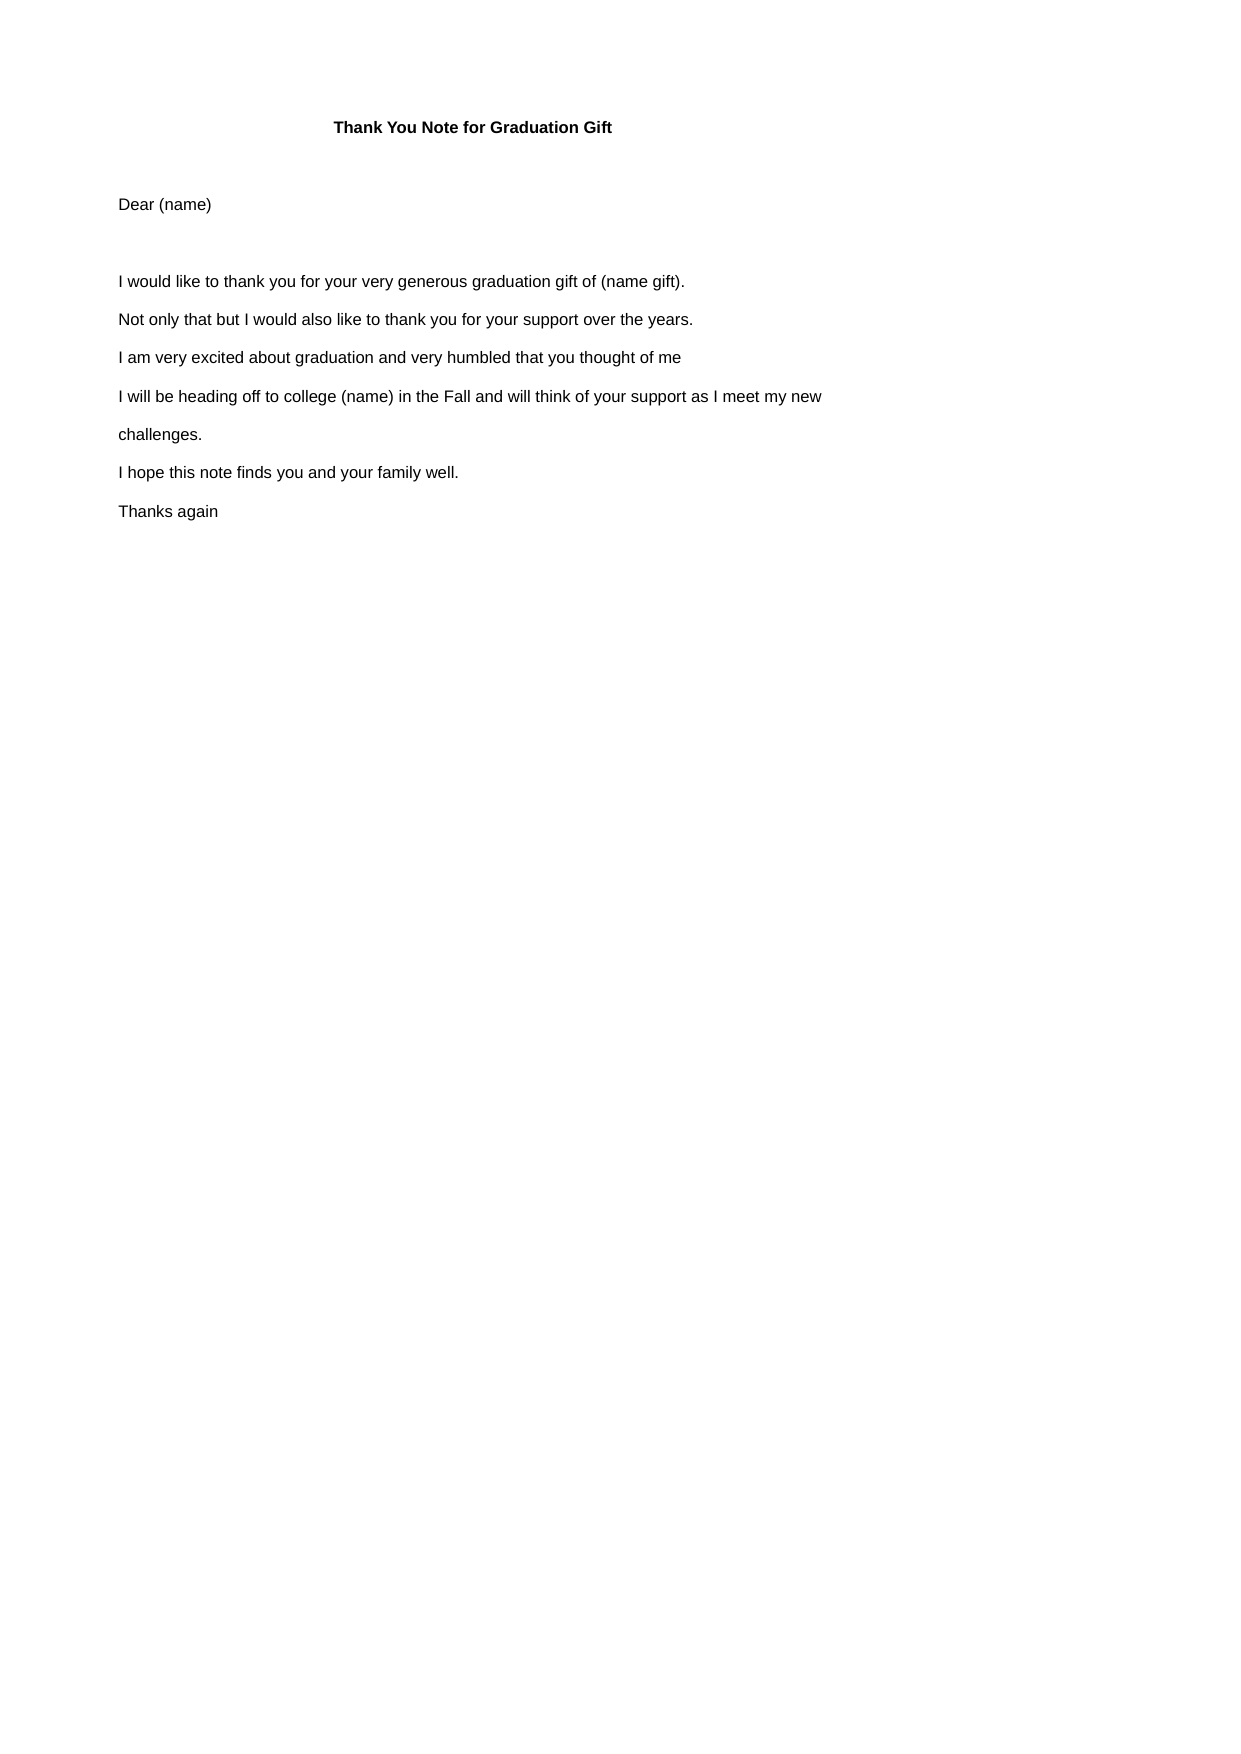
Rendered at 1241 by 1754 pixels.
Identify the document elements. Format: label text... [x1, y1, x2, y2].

text I would like to thank you for your very generous graduation gift of (name gift). [118, 271, 827, 291]
text I will be heading off to college (name) in the Fall and will think of your support as I meet my new challenges. [118, 386, 827, 444]
text Dear (name) [118, 195, 827, 214]
text Not only that but I would also like to thank you for your support over the years. [118, 310, 827, 329]
text Thanks again [118, 501, 827, 521]
text I am very excited about graduation and very humbled that you thought of me [118, 348, 827, 367]
text I hope this note finds you and your family well. [118, 463, 827, 482]
text Thank You Note for Graduation Gift [118, 118, 827, 137]
